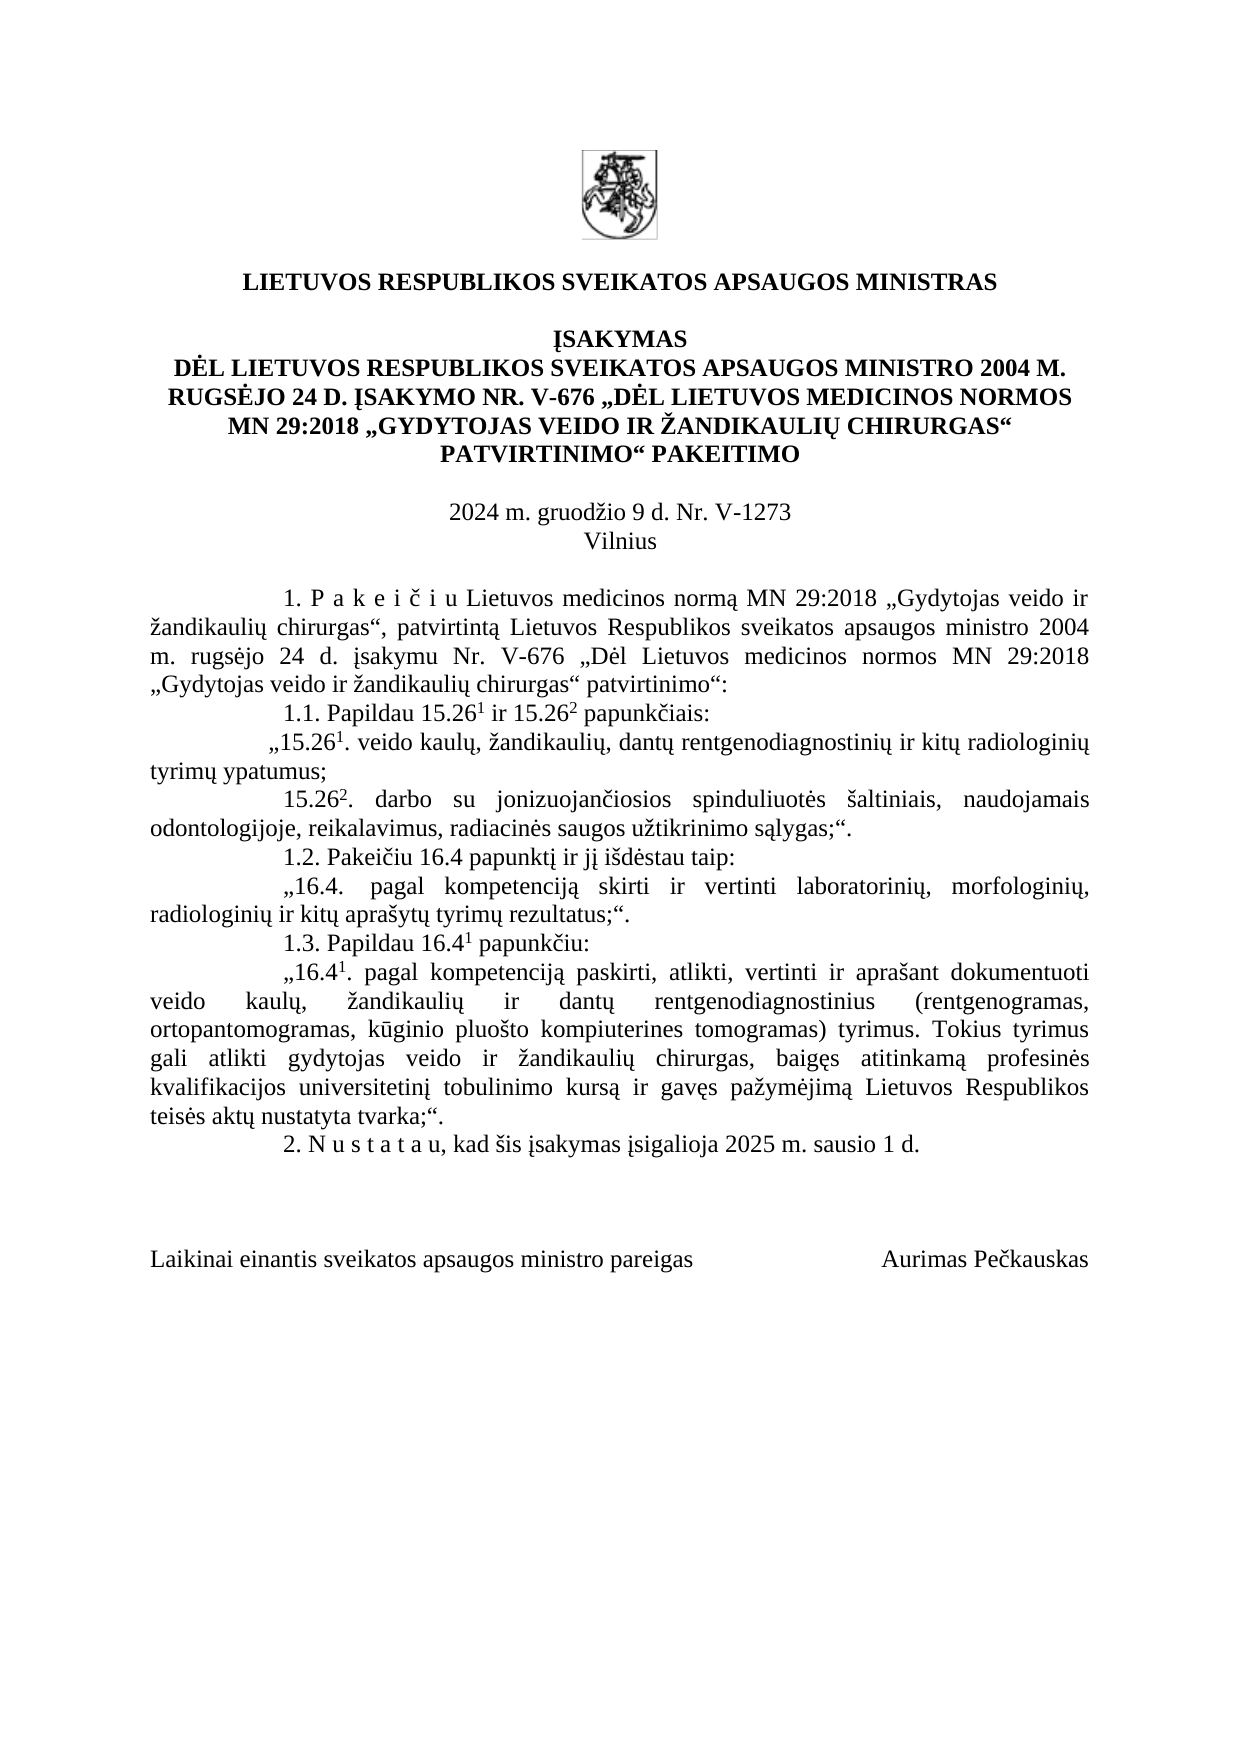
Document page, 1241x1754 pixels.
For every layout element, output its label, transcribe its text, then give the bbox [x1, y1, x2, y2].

text 15.262. darbo su jonizuojančiosios spinduliuotės šaltiniais, naudojamais odontologijoje, reikalavimus, radiacinės saugos užtikrinimo sąlygas;“. [150, 784, 1090, 842]
text 1.2. Pakeičiu 16.4 papunktį ir jį išdėstau taip: [150, 842, 1090, 871]
text 1.3. Papildau 16.41 papunkčiu: [150, 928, 1090, 957]
text 2024 m. gruodžio 9 d. Nr. V-1273 [150, 497, 1090, 526]
text ĮSAKYMAS [150, 324, 1090, 353]
text DĖL LIETUVOS RESPUBLIKOS SVEIKATOS APSAUGOS MINISTRO 2004 M. RUGSĖJO 24 D. ĮSAKYMO NR. V-676 „DĖL LIETUVOS MEDICINOS NORMOS MN 29:2018 „GYDYTOJAS VEIDO IR ŽANDIKAULIŲ CHIRURGAS“ PATVIRTINIMO“ PAKEITIMO [150, 353, 1090, 468]
text 2. N u s t a t a u, kad šis įsakymas įsigalioja 2025 m. sausio 1 d. [150, 1129, 1090, 1158]
text Laikinai einantis sveikatos apsaugos ministro pareigas Aurimas Pečkauskas [150, 1244, 1090, 1273]
text LIETUVOS RESPUBLIKOS SVEIKATOS APSAUGOS MINISTRAS [150, 267, 1090, 296]
text „15.261. veido kaulų, žandikaulių, dantų rentgenodiagnostinių ir kitų radiologinių tyrimų ypatumus; [150, 727, 1090, 784]
text „16.41. pagal kompetenciją paskirti, atlikti, vertinti ir aprašant dokumentuoti veido kaulų, žandikaulių ir dantų rentgenodiagnostinius (rentgenogramas, ortopantomogramas, kūginio pluošto kompiuterines tomogramas) tyrimus. Tokius tyrimus gali atlikti gydytojas veido ir žandikaulių chirurgas, baigęs atitinkamą profesinės kvalifikacijos universitetinį tobulinimo kursą ir gavęs pažymėjimą Lietuvos Respublikos teisės aktų nustatyta tvarka;“. [150, 957, 1090, 1129]
text 1. P a k e i č i u Lietuvos medicinos normą MN 29:2018 „Gydytojas veido ir žandikaulių chirurgas“, patvirtintą Lietuvos Respublikos sveikatos apsaugos ministro 2004 m. rugsėjo 24 d. įsakymu Nr. V-676 „Dėl Lietuvos medicinos normos MN 29:2018 „Gydytojas veido ir žandikaulių chirurgas“ patvirtinimo“: [150, 583, 1090, 698]
text 1.1. Papildau 15.261 ir 15.262 papunkčiais: [150, 698, 1090, 727]
text Vilnius [150, 526, 1090, 554]
text „16.4. pagal kompetenciją skirti ir vertinti laboratorinių, morfologinių, radiologinių ir kitų aprašytų tyrimų rezultatus;“. [150, 871, 1090, 928]
